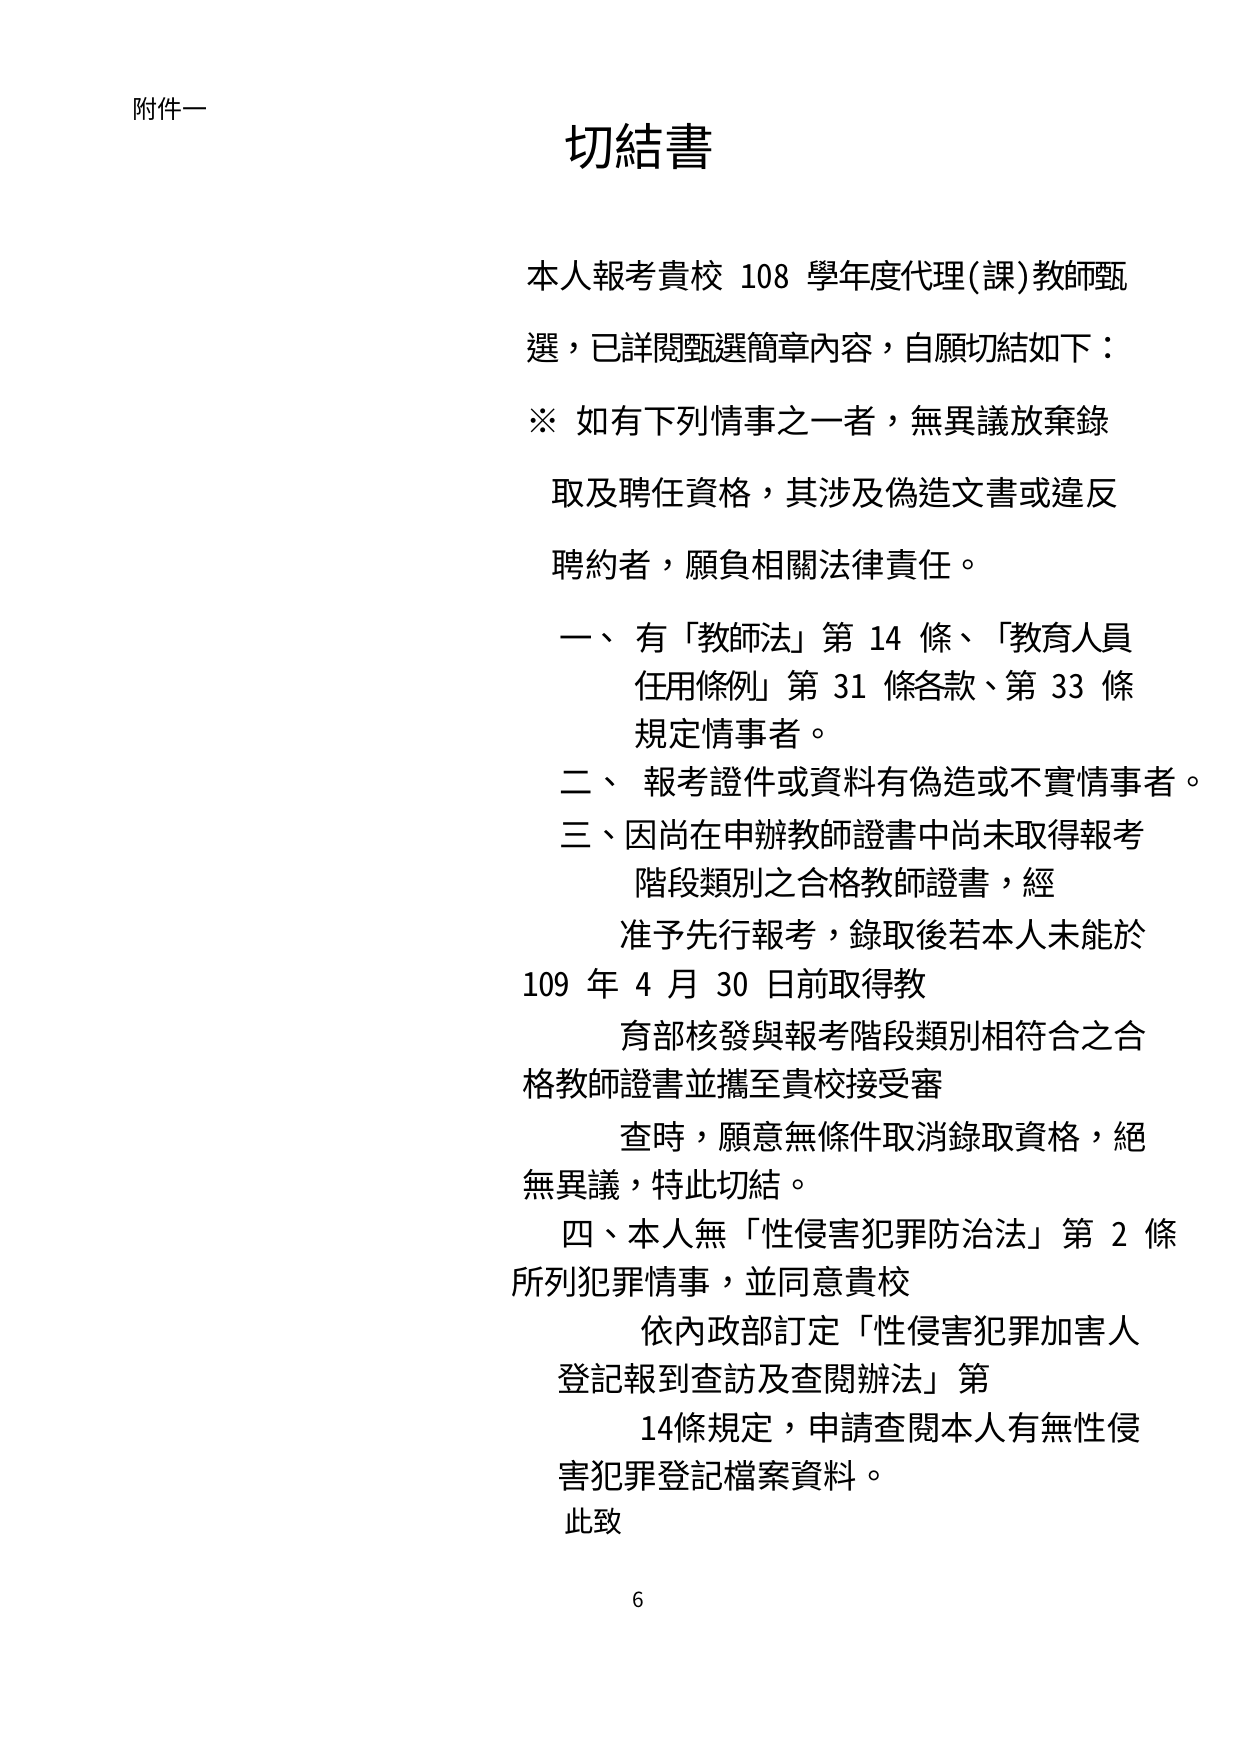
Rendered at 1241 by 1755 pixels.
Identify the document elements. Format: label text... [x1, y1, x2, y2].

text 切結書 [564, 108, 1197, 180]
text 育部核發與報考階段類別相符合之合格教師證書並攜至貴校接受審 [522, 1010, 1146, 1106]
text 查時，願意無條件取消錄取資格，絕無異議，特此切結。 [522, 1111, 1146, 1207]
text 此致 [564, 1498, 1197, 1541]
text 准予先行報考，錄取後若本人未能於 109 年 4 月 30 日前取得教 [522, 909, 1146, 1006]
text 依內政部訂定「性侵害犯罪加害人登記報到查訪及查閱辦法」第 [557, 1305, 1142, 1401]
text 附件一 [132, 89, 211, 126]
text 二、 報考證件或資料有偽造或不實情事者。 [559, 756, 1197, 804]
text 一、 有「教師法」第 14 條、「教育人員任用條例」第 31 條各款、第 33 條規定情事者。 [559, 611, 1147, 756]
text 四、本人無「性侵害犯罪防治法」第 2 條所列犯罪情事，並同意貴校 [511, 1208, 1197, 1304]
text 14條規定，申請查閱本人有無性侵害犯罪登記檔案資料。 [557, 1402, 1142, 1498]
text ※ 如有下列情事之一者，無異議放棄錄取及聘任資格，其涉及偽造文書或違反聘約者，願負相關法律責任。 [526, 394, 1137, 587]
text 三、因尚在申辦教師證書中尚未取得報考階段類別之合格教師證書，經 [559, 808, 1146, 905]
subtitle 本人報考貴校 108 學年度代理(課)教師甄選，已詳閱甄選簡章內容，自願切結如下： [526, 250, 1146, 370]
